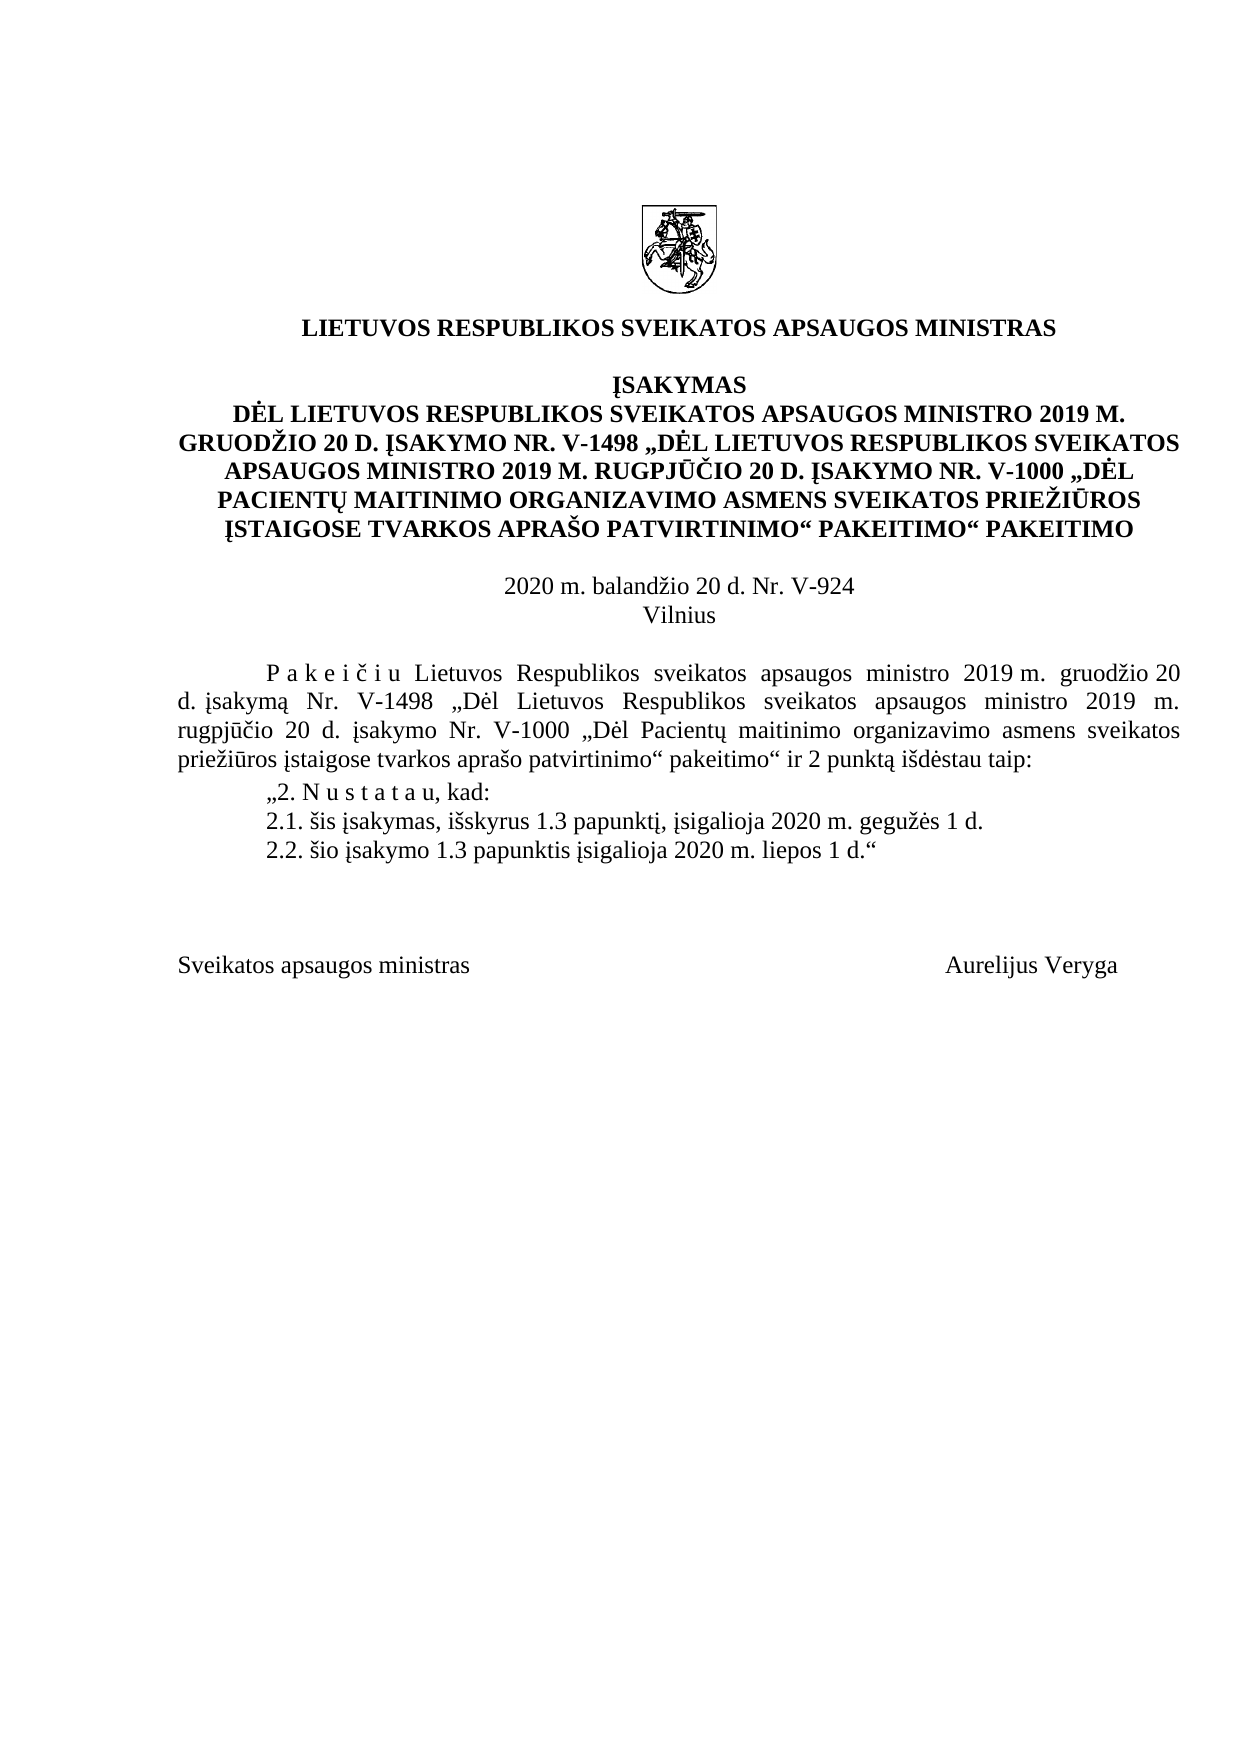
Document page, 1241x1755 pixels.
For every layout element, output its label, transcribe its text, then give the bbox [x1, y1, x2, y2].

text Sveikatos apsaugos ministras Aurelijus Veryga [177, 951, 1181, 979]
text LIETUVOS RESPUBLIKOS SVEIKATOS APSAUGOS MINISTRAS [177, 313, 1181, 341]
text ĮSAKYMAS [177, 370, 1181, 399]
text 2020 m. balandžio 20 d. Nr. V-924 [177, 571, 1181, 600]
text „2. N u s t a t a u, kad: [177, 777, 1181, 806]
text P a k e i č i u Lietuvos Respublikos sveikatos apsaugos ministro 2019 m. gruodžio 20 d. įsakymą Nr. V-1498 „Dėl Lietuvos Respublikos sveikatos apsaugos ministro 2019 m. rugpjūčio 20 d. įsakymo Nr. V-1000 „Dėl Pacientų maitinimo organizavimo asmens sveikatos priežiūros įstaigose tvarkos aprašo patvirtinimo“ pakeitimo“ ir 2 punktą išdėstau taip: [177, 658, 1181, 773]
text DĖL LIETUVOS RESPUBLIKOS SVEIKATOS APSAUGOS MINISTRO 2019 M. GRUODŽIO 20 D. ĮSAKYMO NR. V-1498 „DĖL LIETUVOS RESPUBLIKOS SVEIKATOS APSAUGOS MINISTRO 2019 M. RUGPJŪČIO 20 D. ĮSAKYMO NR. V-1000 „DĖL PACIENTŲ MAITINIMO ORGANIZAVIMO ASMENS SVEIKATOS PRIEŽIŪROS ĮSTAIGOSE TVARKOS APRAŠO PATVIRTINIMO“ PAKEITIMO“ PAKEITIMO [177, 399, 1181, 543]
text 2.1. šis įsakymas, išskyrus 1.3 papunktį, įsigalioja 2020 m. gegužės 1 d. [177, 806, 1181, 835]
text 2.2. šio įsakymo 1.3 papunktis įsigalioja 2020 m. liepos 1 d.“ [177, 835, 1181, 864]
text Vilnius [177, 600, 1181, 629]
